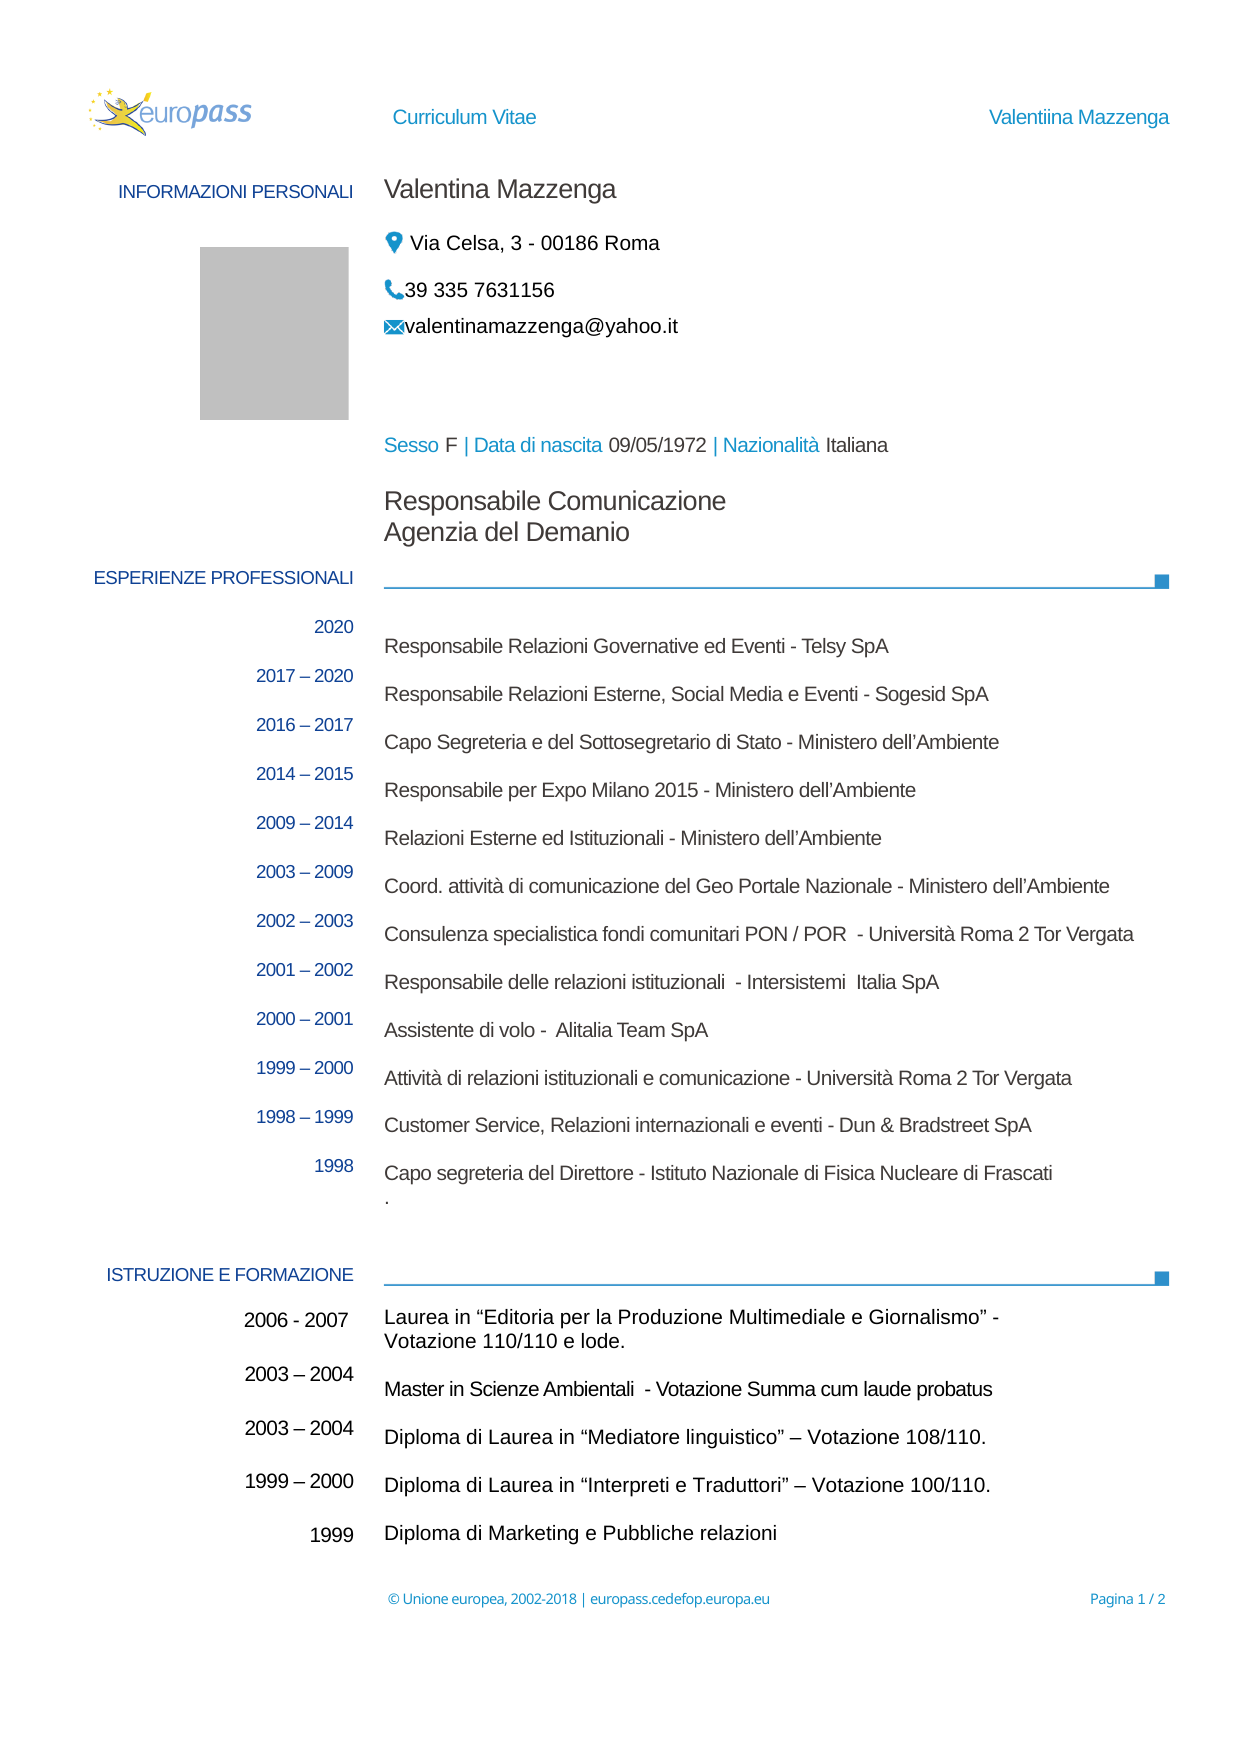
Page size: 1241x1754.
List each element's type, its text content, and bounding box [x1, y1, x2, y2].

table_cell [89, 230, 384, 461]
table_cell . [384, 1185, 1169, 1209]
table_cell 2020 2017 – 2020 2016 – 2017 2014 – 2015 2009 – 2014 2003 – 2009 2002 – 2003 2001 – 2002 2000 – 2001 1999 – 2000 1998 – 1999 1998 [89, 589, 384, 1244]
table_header ISTRUZIONE E FORMAZIONE [89, 1264, 384, 1286]
table_header Laurea in “Editoria per la Produzione Multimediale e Giornalismo” - Votazione 110/110 e lode. Master in Scienze Ambientali - Votazione Summa cum laude probatus Diploma di Laurea in “Mediatore linguistico” – Votazione 108/110. Diploma di Laurea in “Interpreti e Traduttori” – Votazione 100/110. Diploma di Marketing e Pubbliche relazioni [384, 1305, 1181, 1568]
table_cell [89, 207, 1169, 230]
table_cell Responsabile Relazioni Governative ed Eventi - Telsy SpA Responsabile Relazioni Esterne, Social Media e Eventi - Sogesid SpA Capo Segreteria e del Sottosegretario di Stato - Ministero dell’Ambiente Responsabile per Expo Milano 2015 - Ministero dell’Ambiente Relazioni Esterne ed Istituzionali - Ministero dell’Ambiente Coord. attività di comunicazione del Geo Portale Nazionale - Ministero dell’Ambiente Consulenza specialistica fondi comunitari PON / POR - Università Roma 2 Tor Vergata Responsabile delle relazioni istituzionali - Intersistemi Italia SpA Assistente di volo - Alitalia Team SpA Attività di relazioni istituzionali e comunicazione - Università Roma 2 Tor Vergata Customer Service, Relazioni internazionali e eventi - Dun & Bradstreet SpA Capo segreteria del Direttore - Istituto Nazionale di Fisica Nucleare di Frascati [384, 615, 1169, 1185]
table_header [1181, 1305, 1196, 1568]
table_header ESPERIENZE PROFESSIONALI [89, 567, 384, 589]
table_cell [384, 1209, 1169, 1244]
table_header [89, 485, 384, 548]
table_cell valentinamazzenga@yahoo.it [384, 314, 1169, 349]
table_header [384, 567, 1169, 586]
table_cell [384, 349, 1169, 384]
table_header 2006 - 2007 2003 – 2004 2003 – 2004 1999 – 2000 1999 [89, 1305, 384, 1568]
table_header Valentina Mazzenga [384, 171, 1169, 207]
table_cell 39 335 7631156 [384, 278, 1169, 314]
table_cell Sesso F | Data di nascita 09/05/1972 | Nazionalità Italiana [384, 420, 1169, 461]
table_header [384, 1264, 1169, 1283]
table_cell Via Celsa, 3 - 00186 Roma [384, 230, 1169, 278]
table_header INFORMAZIONI PERSONALI [89, 171, 384, 207]
table_cell [384, 385, 1169, 420]
table_header Responsabile Comunicazione Agenzia del Demanio [384, 485, 1169, 548]
table_cell [384, 589, 1169, 615]
